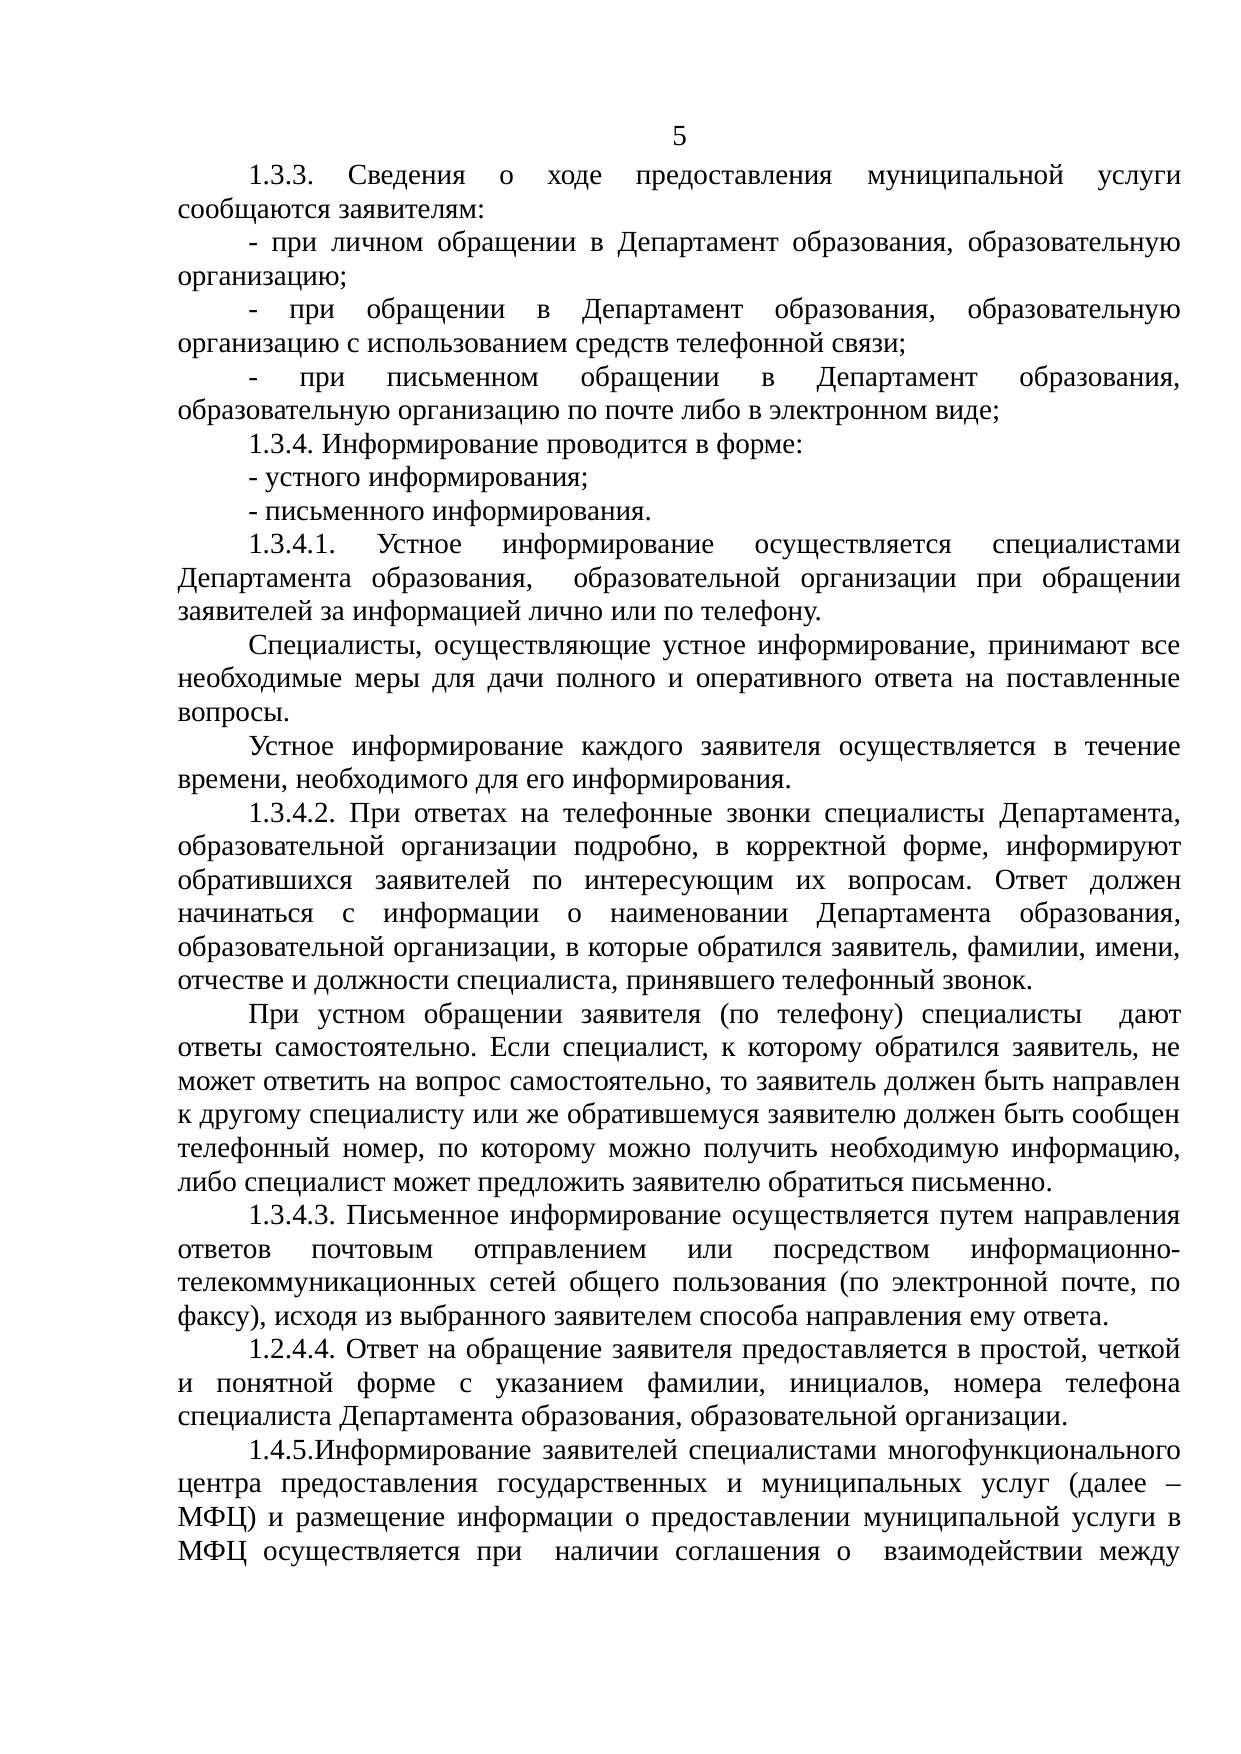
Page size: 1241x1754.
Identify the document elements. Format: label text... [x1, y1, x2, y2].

text - при письменном обращении в Департамент образования, образовательную организацию по почте либо в электронном виде; [177, 359, 1181, 426]
text - устного информирования; [177, 459, 1181, 493]
text 1.2.4.4. Ответ на обращение заявителя предоставляется в простой, четкой и понятной форме с указанием фамилии, инициалов, номера телефона специалиста Департамента образования, образовательной организации. [177, 1332, 1181, 1432]
text 1.3.4.3. Письменное информирование осуществляется путем направления ответов почтовым отправлением или посредством информационно-телекоммуникационных сетей общего пользования (по электронной почте, по факсу), исходя из выбранного заявителем способа направления ему ответа. [177, 1197, 1181, 1332]
text - при обращении в Департамент образования, образовательную организацию с использованием средств телефонной связи; [177, 292, 1181, 359]
text Специалисты, осуществляющие устное информирование, принимают все необходимые меры для дачи полного и оперативного ответа на поставленные вопросы. [177, 627, 1181, 728]
text - письменного информирования. [177, 493, 1181, 527]
text Устное информирование каждого заявителя осуществляется в течение времени, необходимого для его информирования. [177, 728, 1181, 795]
text 1.3.3. Сведения о ходе предоставления муниципальной услуги сообщаются заявителям: [177, 158, 1181, 225]
text 1.3.4.2. При ответах на телефонные звонки специалисты Департамента, образовательной организации подробно, в корректной форме, информируют обратившихся заявителей по интересующим их вопросам. Ответ должен начинаться с информации о наименовании Департамента образования, образовательной организации, в которые обратился заявитель, фамилии, имени, отчестве и должности специалиста, принявшего телефонный звонок. [177, 795, 1181, 996]
text - при личном обращении в Департамент образования, образовательную организацию; [177, 225, 1181, 292]
text 1.3.4. Информирование проводится в форме: [177, 426, 1181, 459]
text 1.3.4.1. Устное информирование осуществляется специалистами Департамента образования, образовательной организации при обращении заявителей за информацией лично или по телефону. [177, 527, 1181, 627]
text 1.4.5.Информирование заявителей специалистами многофункционального центра предоставления государственных и муниципальных услуг (далее – МФЦ) и размещение информации о предоставлении муниципальной услуги в МФЦ осуществляется при наличии соглашения о взаимодействии между [177, 1432, 1181, 1566]
text При устном обращении заявителя (по телефону) специалисты дают ответы самостоятельно. Если специалист, к которому обратился заявитель, не может ответить на вопрос самостоятельно, то заявитель должен быть направлен к другому специалисту или же обратившемуся заявителю должен быть сообщен телефонный номер, по которому можно получить необходимую информацию, либо специалист может предложить заявителю обратиться письменно. [177, 996, 1181, 1197]
